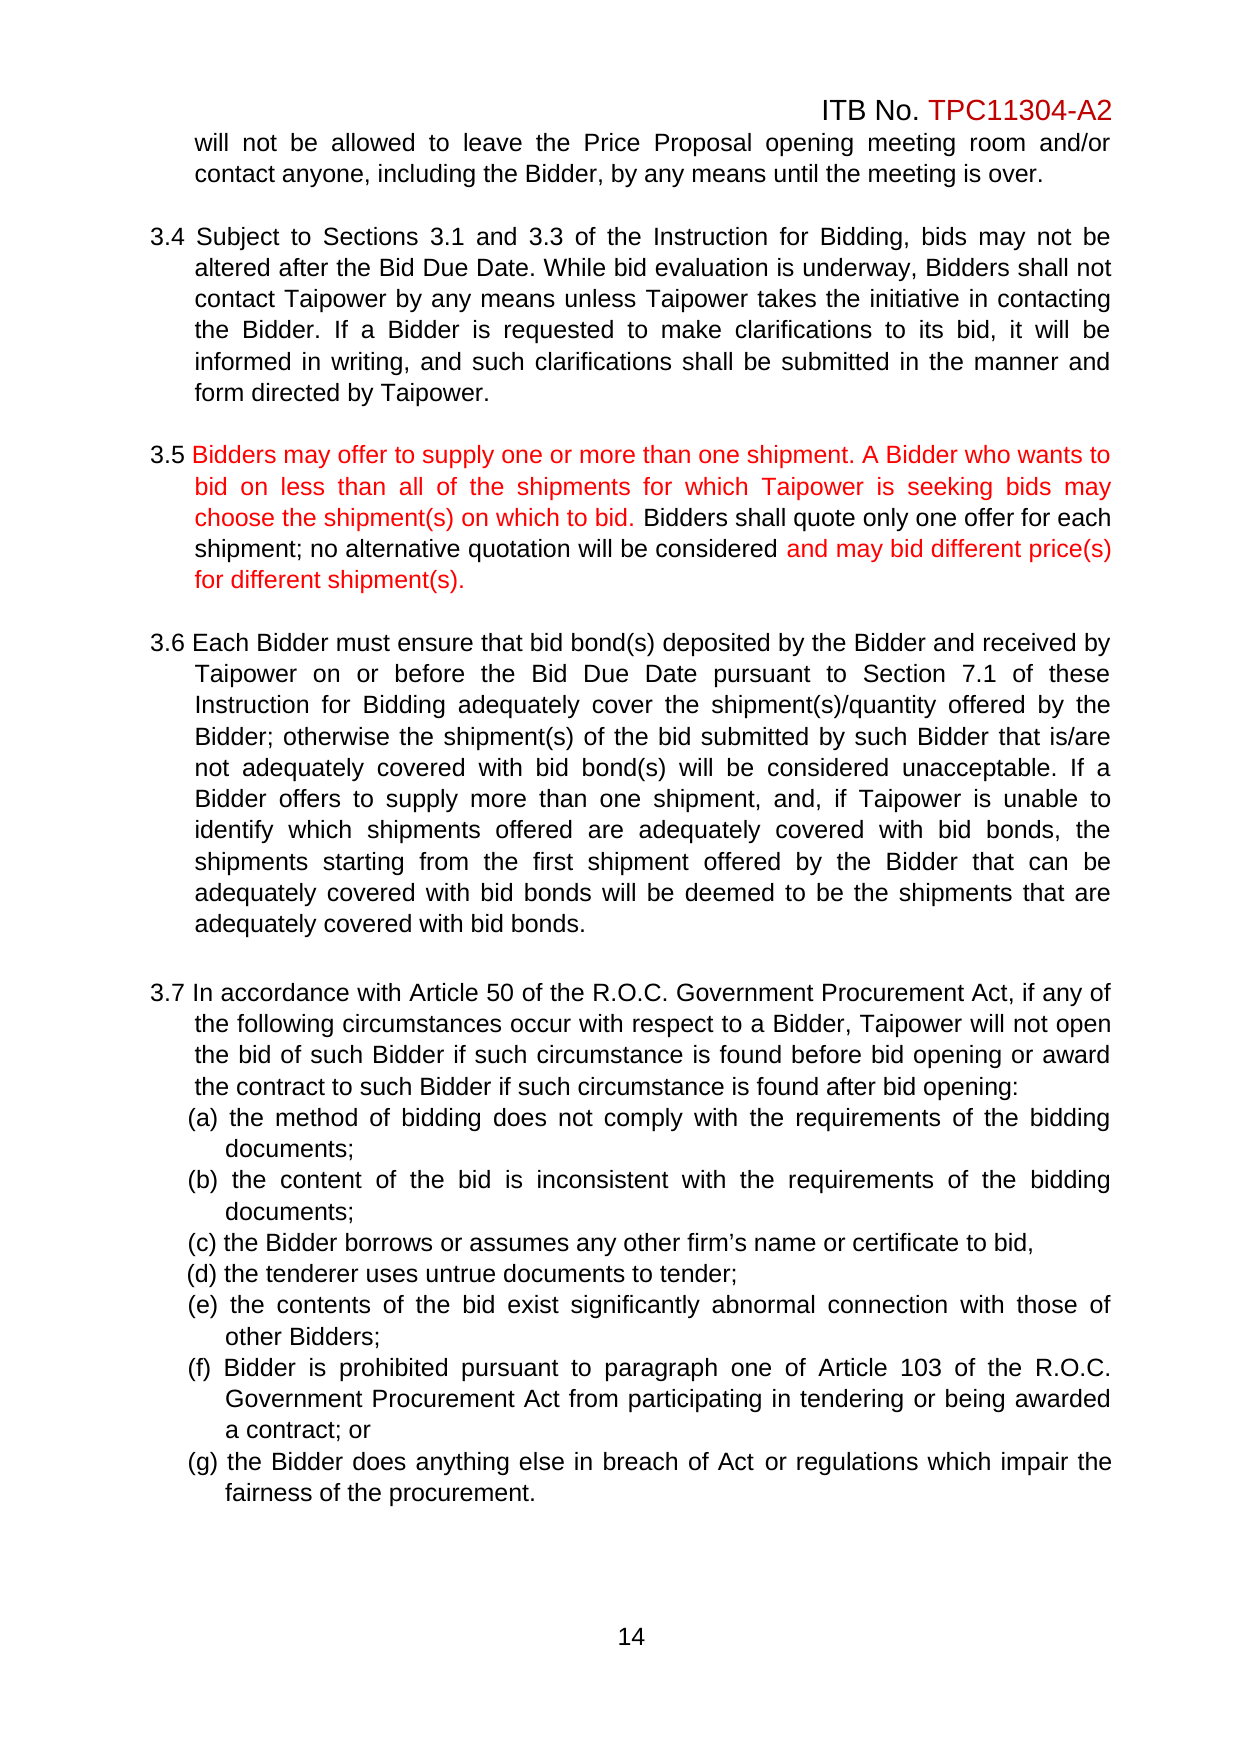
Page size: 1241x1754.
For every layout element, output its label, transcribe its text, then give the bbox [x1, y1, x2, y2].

text 3.4 Subject to Sections 3.1 and 3.3 of the Instruction for Bidding, bids may not be altered after the Bid Due Date. While bid evaluation is underway, Bidders shall not contact Taipower by any means unless Taipower takes the initiative in contacting the Bidder. If a Bidder is requested to make clarifications to its bid, it will be informed in writing, and such clarifications shall be submitted in the manner and form directed by Taipower. [150, 220, 1113, 407]
subtitle (d) the tenderer uses untrue documents to tender; [186, 1257, 1113, 1289]
subtitle (a) the method of bidding does not comply with the requirements of the bidding documents; [187, 1101, 1113, 1164]
subtitle (b) the content of the bid is inconsistent with the requirements of the bidding documents; [187, 1164, 1113, 1226]
subtitle (e) the contents of the bid exist significantly abnormal connection with those of other Bidders; [187, 1289, 1113, 1351]
text 3.6 Each Bidder must ensure that bid bond(s) deposited by the Bidder and received by Taipower on or before the Bid Due Date pursuant to Section 7.1 of these Instruction for Bidding adequately cover the shipment(s)/quantity offered by the Bidder; otherwise the shipment(s) of the bid submitted by such Bidder that is/are not adequately covered with bid bond(s) will be considered unacceptable. If a Bidder offers to supply more than one shipment, and, if Taipower is unable to identify which shipments offered are adequately covered with bid bonds, the shipments starting from the first shipment offered by the Bidder that can be adequately covered with bid bonds will be deemed to be the shipments that are adequately covered with bid bonds. [150, 626, 1113, 939]
text (f) Bidder is prohibited pursuant to paragraph one of Article 103 of the R.O.C. Government Procurement Act from participating in tendering or being awarded a contract; or [187, 1351, 1113, 1445]
text 3.5 Bidders may offer to supply one or more than one shipment. A Bidder who wants to bid on less than all of the shipments for which Taipower is seeking bids may choose the shipment(s) on which to bid. Bidders shall quote only one offer for each shipment; no alternative quotation will be considered and may bid different price(s) for different shipment(s). [150, 439, 1113, 595]
text 3.7 In accordance with Article 50 of the R.O.C. Government Procurement Act, if any of the following circumstances occur with respect to a Bidder, Taipower will not open the bid of such Bidder if such circumstance is found before bid opening or award the contract to such Bidder if such circumstance is found after bid opening: [150, 976, 1113, 1101]
subtitle (c) the Bidder borrows or assumes any other firm’s name or certificate to bid, [187, 1226, 1113, 1257]
text will not be allowed to leave the Price Proposal opening meeting room and/or contact anyone, including the Bidder, by any means until the meeting is over. [194, 126, 1113, 189]
subtitle (g) the Bidder does anything else in breach of Act or regulations which impair the fairness of the procurement. [187, 1445, 1113, 1507]
